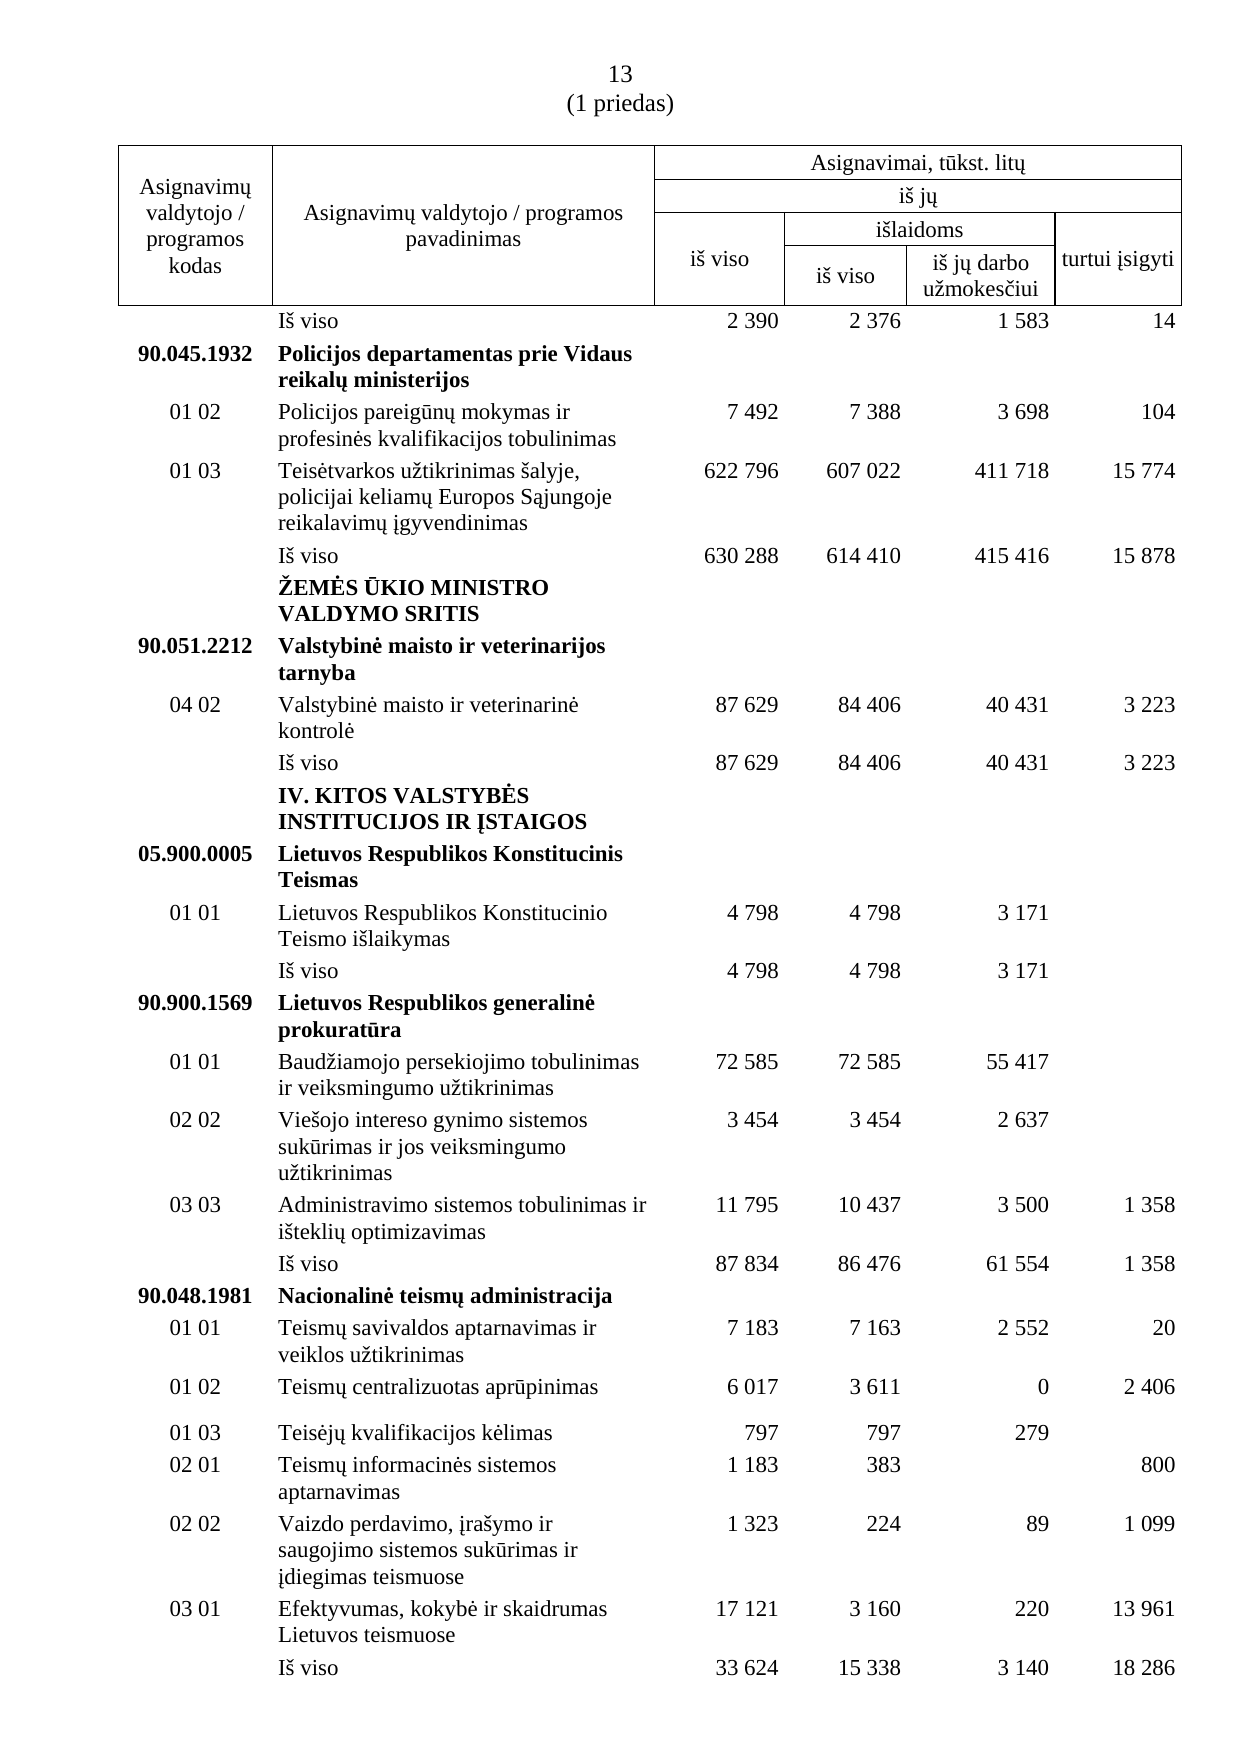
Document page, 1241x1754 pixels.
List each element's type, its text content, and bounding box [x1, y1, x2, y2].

table_cell 02 02 [118, 1104, 272, 1188]
table_cell [907, 571, 1055, 629]
table_cell 1 583 [907, 306, 1055, 337]
table_cell Teisėjų kvalifikacijos kėlimas [272, 1416, 655, 1449]
table_cell [1055, 1416, 1181, 1449]
table_cell 614 410 [784, 539, 907, 571]
table_cell Iš viso [272, 954, 655, 987]
table_cell [655, 1279, 784, 1311]
table_cell 90.045.1932 [118, 337, 272, 395]
table_cell Iš viso [272, 306, 655, 337]
table_cell 797 [655, 1416, 784, 1449]
table_cell [118, 306, 272, 337]
table_cell 1 323 [655, 1507, 784, 1592]
table_cell [907, 1449, 1055, 1507]
table_cell 87 629 [655, 747, 784, 779]
table_cell Efektyvumas, kokybė ir skaidrumas Lietuvos teismuose [272, 1592, 655, 1651]
table_cell [907, 779, 1055, 837]
table_cell Teisėtvarkos užtikrinimas šalyje, policijai keliamų Europos Sąjungoje reikalavimų įgyvendinimas [272, 454, 655, 539]
table_cell 61 554 [907, 1247, 1055, 1279]
table_cell 13 961 [1055, 1592, 1181, 1651]
table_cell 7 183 [655, 1311, 784, 1370]
table_cell [784, 779, 907, 837]
table_cell [1055, 896, 1181, 954]
table_cell Viešojo intereso gynimo sistemos sukūrimas ir jos veiksmingumo užtikrinimas [272, 1104, 655, 1188]
table_cell [118, 779, 272, 837]
table_cell [784, 987, 907, 1045]
table_cell 1 358 [1055, 1189, 1181, 1247]
table_cell 7 388 [784, 395, 907, 454]
table_cell ŽEMĖS ŪKIO MINISTRO VALDYMO SRITIS [272, 571, 655, 629]
table_cell [655, 987, 784, 1045]
table_cell Iš viso [272, 747, 655, 779]
table_cell 01 01 [118, 1311, 272, 1370]
table_cell Lietuvos Respublikos Konstitucinis Teismas [272, 837, 655, 896]
table_cell [784, 337, 907, 395]
table_cell iš jų [655, 180, 1181, 212]
table_cell 220 [907, 1592, 1055, 1651]
table_cell 15 878 [1055, 539, 1181, 571]
table_cell 2 406 [1055, 1370, 1181, 1416]
table_cell 01 01 [118, 1045, 272, 1104]
table_cell 01 02 [118, 395, 272, 454]
table_cell [784, 571, 907, 629]
table_cell [1055, 779, 1181, 837]
table_cell 224 [784, 1507, 907, 1592]
table_cell Iš viso [272, 1651, 655, 1683]
table_cell Lietuvos Respublikos Konstitucinio Teismo išlaikymas [272, 896, 655, 954]
table_cell 14 [1055, 306, 1181, 337]
table_cell Administravimo sistemos tobulinimas ir išteklių optimizavimas [272, 1189, 655, 1247]
table_cell 33 624 [655, 1651, 784, 1683]
table_cell Valstybinė maisto ir veterinarinė kontrolė [272, 688, 655, 747]
table_cell 3 611 [784, 1370, 907, 1416]
table_cell 01 03 [118, 1416, 272, 1449]
table_cell [118, 747, 272, 779]
table_cell iš viso [785, 246, 906, 304]
table_cell 3 698 [907, 395, 1055, 454]
table_cell 4 798 [784, 896, 907, 954]
table_cell 84 406 [784, 747, 907, 779]
table_cell 01 03 [118, 454, 272, 539]
table_cell 2 376 [784, 306, 907, 337]
table_cell 3 223 [1055, 747, 1181, 779]
table_cell Teismų informacinės sistemos aptarnavimas [272, 1449, 655, 1507]
table_cell [784, 1279, 907, 1311]
table_cell [118, 571, 272, 629]
table_cell Lietuvos Respublikos generalinė prokuratūra [272, 987, 655, 1045]
table_cell [907, 987, 1055, 1045]
table_cell 7 163 [784, 1311, 907, 1370]
table_cell [784, 630, 907, 688]
table_cell 3 171 [907, 896, 1055, 954]
table_cell 4 798 [655, 954, 784, 987]
table_cell 87 629 [655, 688, 784, 747]
table_cell Valstybinė maisto ir veterinarijos tarnyba [272, 630, 655, 688]
table_cell 630 288 [655, 539, 784, 571]
table_cell Policijos departamentas prie Vidaus reikalų ministerijos [272, 337, 655, 395]
table_cell [655, 571, 784, 629]
table_cell 87 834 [655, 1247, 784, 1279]
table_cell [784, 837, 907, 896]
table_cell 3 454 [655, 1104, 784, 1188]
table_cell 0 [907, 1370, 1055, 1416]
table_cell 04 02 [118, 688, 272, 747]
table_cell 40 431 [907, 747, 1055, 779]
table_cell [1055, 1104, 1181, 1188]
table_cell IV. KITOS VALSTYBĖS INSTITUCIJOS IR ĮSTAIGOS [272, 779, 655, 837]
table_cell [907, 630, 1055, 688]
table_cell 3 223 [1055, 688, 1181, 747]
table_cell 11 795 [655, 1189, 784, 1247]
table_cell [1055, 954, 1181, 987]
table_cell 90.900.1569 [118, 987, 272, 1045]
table_cell 4 798 [655, 896, 784, 954]
table_cell 607 022 [784, 454, 907, 539]
table_cell [118, 539, 272, 571]
table_cell 3 160 [784, 1592, 907, 1651]
table_cell Baudžiamojo persekiojimo tobulinimas ir veiksmingumo užtikrinimas [272, 1045, 655, 1104]
table_cell 01 02 [118, 1370, 272, 1416]
table_cell 7 492 [655, 395, 784, 454]
table_cell 279 [907, 1416, 1055, 1449]
table_cell išlaidoms [785, 213, 1054, 245]
table_cell 2 390 [655, 306, 784, 337]
table_cell 1 358 [1055, 1247, 1181, 1279]
table_cell [907, 1279, 1055, 1311]
table_cell 02 01 [118, 1449, 272, 1507]
table_cell 84 406 [784, 688, 907, 747]
table_cell 55 417 [907, 1045, 1055, 1104]
table_cell iš viso [655, 213, 784, 304]
table_header Asignavimų valdytojo / programos pavadinimas [273, 146, 654, 304]
table_cell 2 637 [907, 1104, 1055, 1188]
table_cell Vaizdo perdavimo, įrašymo ir saugojimo sistemos sukūrimas ir įdiegimas teismuose [272, 1507, 655, 1592]
table_cell 86 476 [784, 1247, 907, 1279]
table_cell 622 796 [655, 454, 784, 539]
table_cell 10 437 [784, 1189, 907, 1247]
table_cell Iš viso [272, 539, 655, 571]
table_cell 40 431 [907, 688, 1055, 747]
table_cell [655, 337, 784, 395]
table_cell 03 01 [118, 1592, 272, 1651]
table_cell Teismų savivaldos aptarnavimas ir veiklos užtikrinimas [272, 1311, 655, 1370]
table_header Asignavimai, tūkst. litų [655, 146, 1181, 178]
table_cell 1 099 [1055, 1507, 1181, 1592]
table_cell [907, 337, 1055, 395]
table_cell [118, 954, 272, 987]
table_cell 6 017 [655, 1370, 784, 1416]
table_cell 17 121 [655, 1592, 784, 1651]
table_cell 3 171 [907, 954, 1055, 987]
table_cell 72 585 [655, 1045, 784, 1104]
table_cell Teismų centralizuotas aprūpinimas [272, 1370, 655, 1416]
table_cell [1055, 571, 1181, 629]
table_cell 4 798 [784, 954, 907, 987]
table_cell [1055, 1279, 1181, 1311]
table_cell 72 585 [784, 1045, 907, 1104]
table_cell 797 [784, 1416, 907, 1449]
table_cell [1055, 337, 1181, 395]
table_cell 3 140 [907, 1651, 1055, 1683]
table_cell 3 500 [907, 1189, 1055, 1247]
table_cell Iš viso [272, 1247, 655, 1279]
table_cell 90.048.1981 [118, 1279, 272, 1311]
table_cell Policijos pareigūnų mokymas ir profesinės kvalifikacijos tobulinimas [272, 395, 655, 454]
table_cell [655, 630, 784, 688]
table_cell [1055, 630, 1181, 688]
table_cell 2 552 [907, 1311, 1055, 1370]
table_cell 15 338 [784, 1651, 907, 1683]
table_cell [1055, 837, 1181, 896]
table_cell 15 774 [1055, 454, 1181, 539]
table_cell 02 02 [118, 1507, 272, 1592]
table_cell 89 [907, 1507, 1055, 1592]
table_cell [655, 837, 784, 896]
table_cell Nacionalinė teismų administracija [272, 1279, 655, 1311]
table_header Asignavimų valdytojo / programos kodas [119, 146, 272, 304]
table_cell 05.900.0005 [118, 837, 272, 896]
table_cell turtui įsigyti [1056, 213, 1181, 304]
table_cell [1055, 987, 1181, 1045]
table_cell 415 416 [907, 539, 1055, 571]
table_cell [118, 1247, 272, 1279]
table_cell iš jų darbo užmokesčiui [907, 246, 1054, 304]
table_cell [118, 1651, 272, 1683]
table_cell 20 [1055, 1311, 1181, 1370]
table_cell 411 718 [907, 454, 1055, 539]
table_cell 01 01 [118, 896, 272, 954]
table_cell 18 286 [1055, 1651, 1181, 1683]
table_cell [655, 779, 784, 837]
table_cell [1055, 1045, 1181, 1104]
table_cell 800 [1055, 1449, 1181, 1507]
table_cell 1 183 [655, 1449, 784, 1507]
table_cell [907, 837, 1055, 896]
table_cell 03 03 [118, 1189, 272, 1247]
table_cell 90.051.2212 [118, 630, 272, 688]
table_cell 3 454 [784, 1104, 907, 1188]
table_cell 104 [1055, 395, 1181, 454]
table_cell 383 [784, 1449, 907, 1507]
